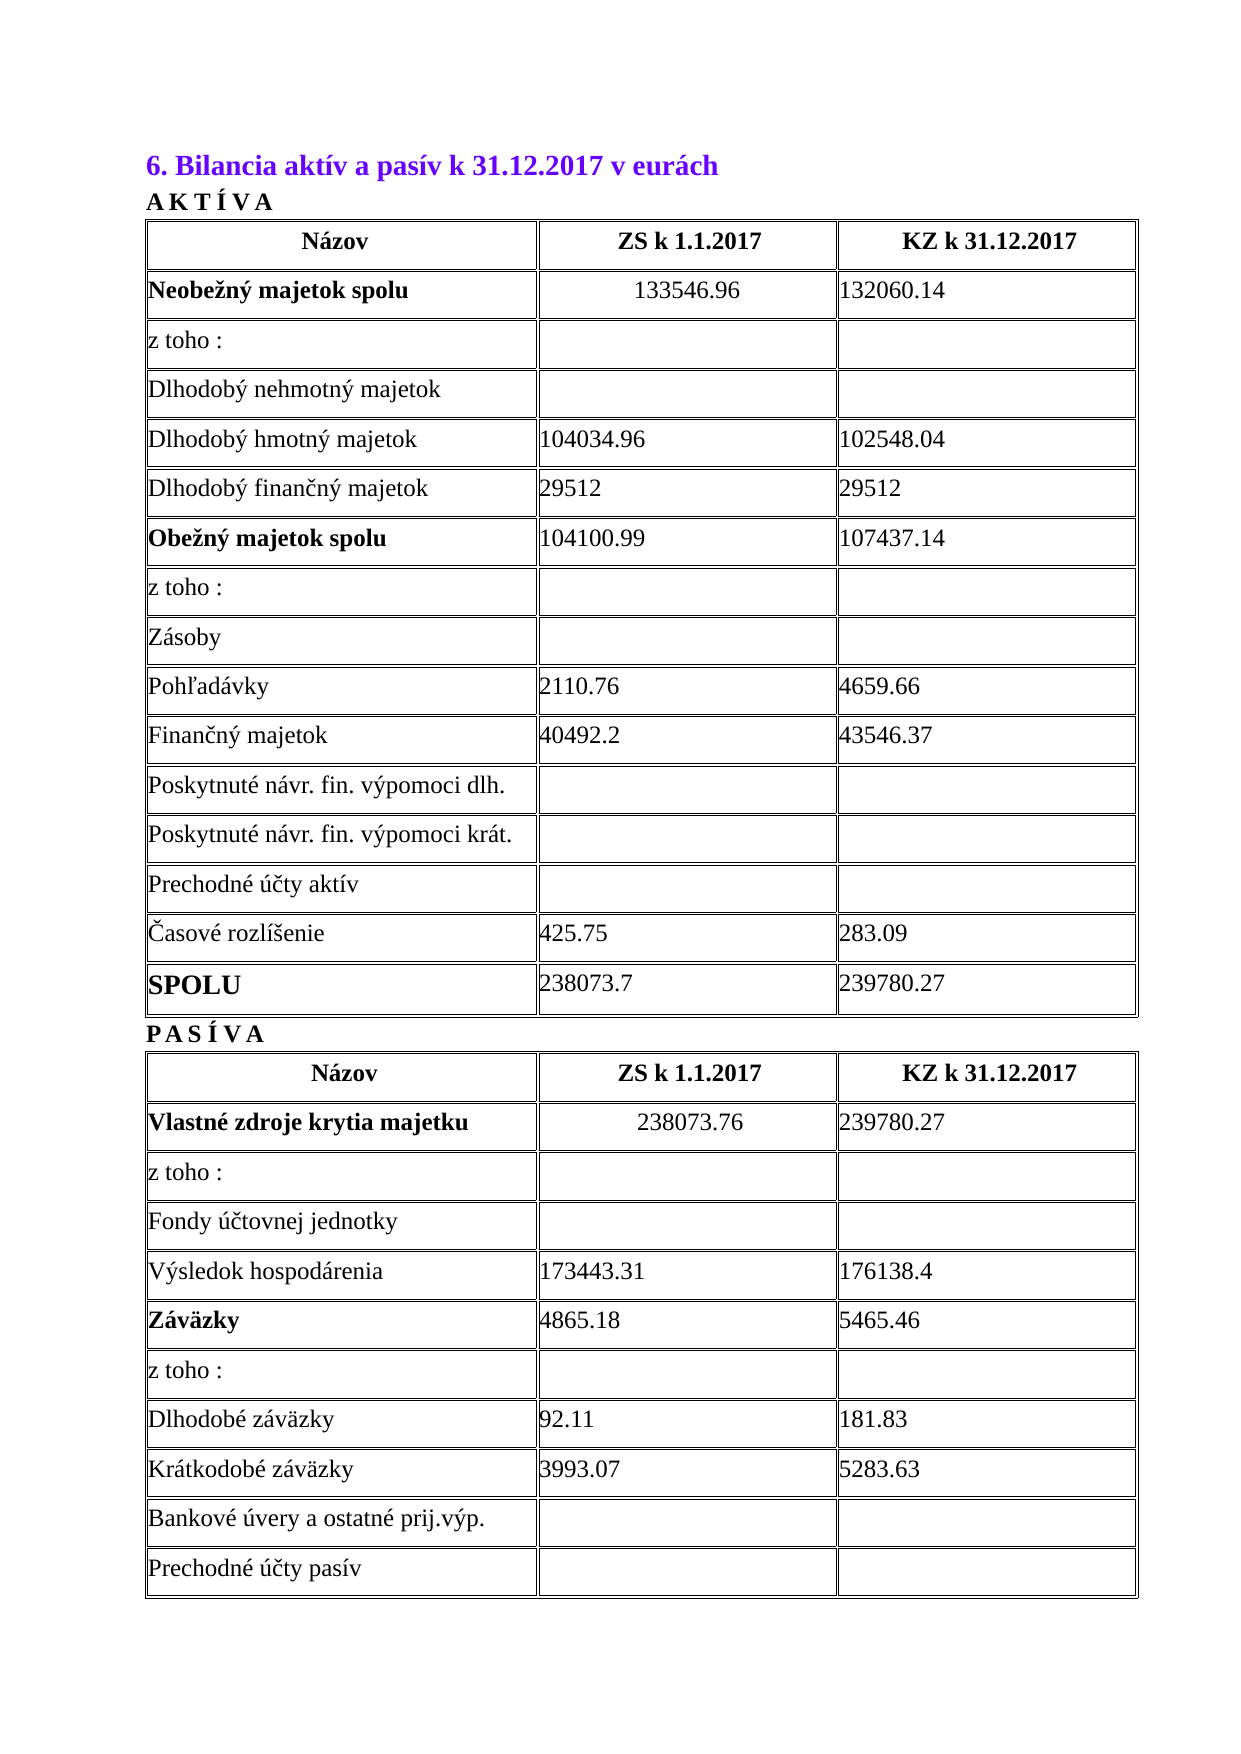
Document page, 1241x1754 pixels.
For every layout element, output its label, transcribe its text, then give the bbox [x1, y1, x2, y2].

table_header Názov [148, 1054, 536, 1101]
table_cell [839, 866, 1135, 912]
table_cell 238073,76 [540, 1104, 836, 1150]
table_cell Neobežný majetok spolu [148, 272, 536, 318]
table_cell Pohľadávky [148, 668, 536, 714]
table_cell [540, 1153, 836, 1199]
table_cell z toho : [148, 569, 536, 615]
table_cell 283,09 [839, 915, 1135, 961]
table_cell [540, 371, 836, 417]
table_cell Poskytnuté návr. fin. výpomoci krát. [148, 816, 536, 862]
table_cell [540, 816, 836, 862]
table_cell [540, 1549, 836, 1595]
table_cell Vlastné zdroje krytia majetku [148, 1104, 536, 1150]
table_cell Bankové úvery a ostatné prij.výp. [148, 1500, 536, 1546]
table_cell [540, 618, 836, 664]
table_cell [839, 1500, 1135, 1546]
table_cell Dlhodobý finančný majetok [148, 470, 536, 516]
table_cell Dlhodobé záväzky [148, 1401, 536, 1447]
table_cell 104034,96 [540, 420, 836, 466]
table_cell [839, 1351, 1135, 1397]
table_cell [540, 1500, 836, 1546]
table_cell z toho : [148, 1351, 536, 1397]
table_header KZ k 31.12.2017 [839, 222, 1135, 268]
table_header ZS k 1.1.2017 [540, 222, 836, 268]
table_cell Prechodné účty pasív [148, 1549, 536, 1595]
table_cell [540, 1203, 836, 1249]
table_cell 104100,99 [540, 519, 836, 565]
table_cell 133546,96 [540, 272, 836, 318]
table_cell 43546,37 [839, 717, 1135, 763]
table_cell Prechodné účty aktív [148, 866, 536, 912]
table_cell [839, 569, 1135, 615]
table_cell [839, 1203, 1135, 1249]
table_cell 425,75 [540, 915, 836, 961]
table_cell 3993,07 [540, 1450, 836, 1496]
table_cell [540, 321, 836, 367]
table_cell 4659,66 [839, 668, 1135, 714]
table_cell [839, 816, 1135, 862]
table_cell [839, 1153, 1135, 1199]
table_cell Poskytnuté návr. fin. výpomoci dlh. [148, 767, 536, 813]
table_cell 107437,14 [839, 519, 1135, 565]
table_cell 176138,4 [839, 1252, 1135, 1298]
table_cell 5465,46 [839, 1302, 1135, 1348]
text A K T Í V A [146, 187, 1093, 216]
table_cell 40492,2 [540, 717, 836, 763]
table_cell [839, 767, 1135, 813]
table_cell 102548,04 [839, 420, 1135, 466]
table_header KZ k 31.12.2017 [839, 1054, 1135, 1101]
table_cell 132060,14 [839, 272, 1135, 318]
table_cell SPOLU [148, 965, 536, 1014]
table_cell 181,83 [839, 1401, 1135, 1447]
table_cell Dlhodobý nehmotný majetok [148, 371, 536, 417]
table_cell Výsledok hospodárenia [148, 1252, 536, 1298]
table_cell 239780,27 [839, 965, 1135, 1014]
table_cell Obežný majetok spolu [148, 519, 536, 565]
text 6. Bilancia aktív a pasív k 31.12.2017 v eurách [146, 148, 1093, 181]
table_cell 29512 [839, 470, 1135, 516]
table_cell [540, 767, 836, 813]
table_cell z toho : [148, 321, 536, 367]
table_cell [540, 569, 836, 615]
table_cell [540, 866, 836, 912]
table_cell Dlhodobý hmotný majetok [148, 420, 536, 466]
table_cell Finančný majetok [148, 717, 536, 763]
table_cell Krátkodobé záväzky [148, 1450, 536, 1496]
table_cell 238073,7 [540, 965, 836, 1014]
table_cell z toho : [148, 1153, 536, 1199]
table_cell [839, 1549, 1135, 1595]
table_cell Časové rozlíšenie [148, 915, 536, 961]
table_cell 29512 [540, 470, 836, 516]
table_cell [839, 371, 1135, 417]
table_cell 5283,63 [839, 1450, 1135, 1496]
table_cell Fondy účtovnej jednotky [148, 1203, 536, 1249]
table_cell 92,11 [540, 1401, 836, 1447]
table_cell [540, 1351, 836, 1397]
table_cell 2110,76 [540, 668, 836, 714]
table_cell 4865,18 [540, 1302, 836, 1348]
text P A S Í V A [146, 1019, 1093, 1048]
table_header Názov [148, 222, 536, 268]
table_cell 173443,31 [540, 1252, 836, 1298]
table_cell Zásoby [148, 618, 536, 664]
table_cell [839, 321, 1135, 367]
table_cell Záväzky [148, 1302, 536, 1348]
table_header ZS k 1.1.2017 [540, 1054, 836, 1101]
table_cell [839, 618, 1135, 664]
table_cell 239780,27 [839, 1104, 1135, 1150]
